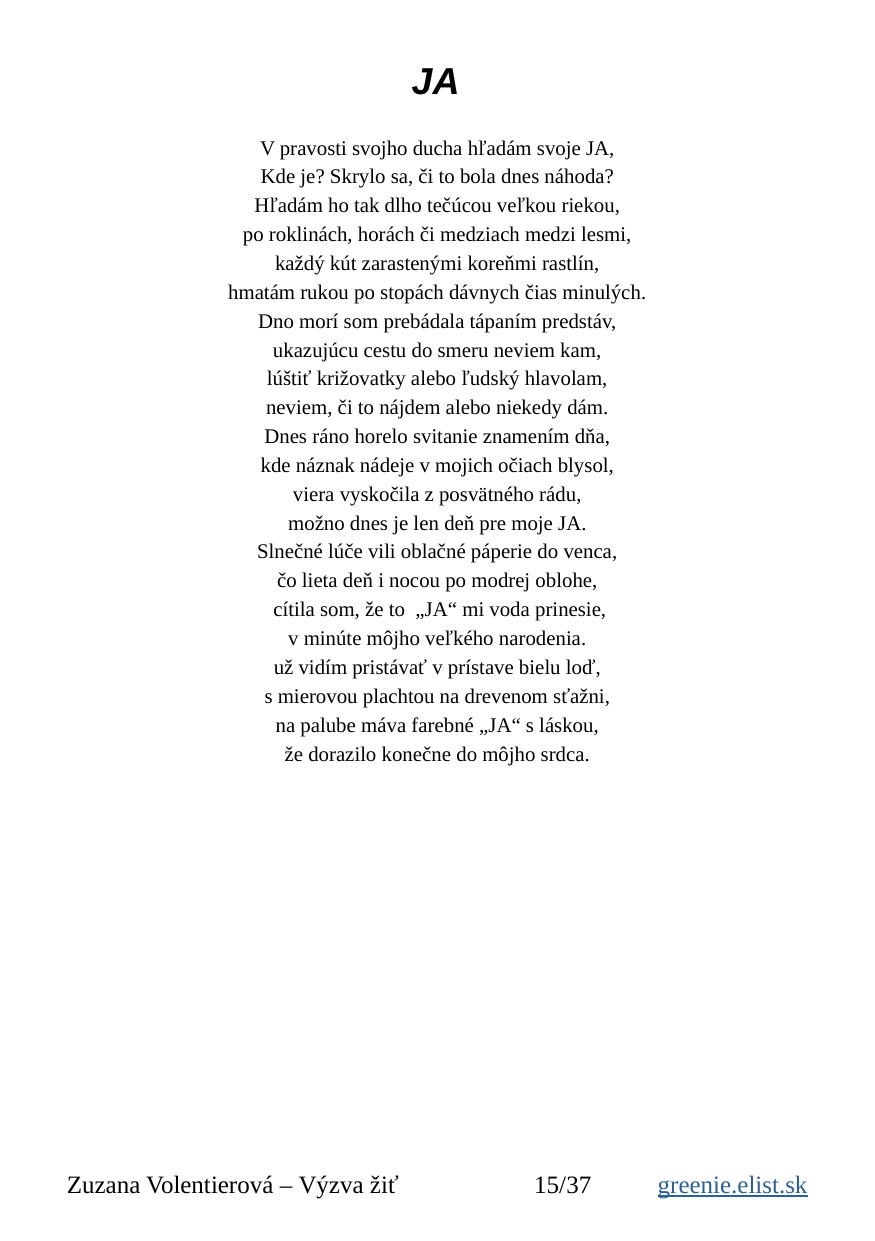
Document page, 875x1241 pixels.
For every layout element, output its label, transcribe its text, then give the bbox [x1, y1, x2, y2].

text že dorazilo konečne do môjho srdca. [41, 741, 833, 766]
text s mierovou plachtou na drevenom sťažni, [41, 684, 833, 708]
text každý kút zarastenými koreňmi rastlín, [41, 251, 833, 275]
text hmatám rukou po stopách dávnych čias minulých. [41, 280, 833, 304]
text po roklinách, horách či medziach medzi lesmi, [41, 222, 833, 246]
text kde náznak nádeje v mojich očiach blysol, [41, 453, 833, 477]
text Kde je? Skrylo sa, či to bola dnes náhoda? [41, 164, 833, 188]
text Dno morí som prebádala tápaním predstáv, [41, 309, 833, 333]
text viera vyskočila z posvätného rádu, [41, 482, 833, 506]
text cítila som, že to „JA“ mi voda prinesie, [41, 597, 833, 621]
text ukazujúcu cestu do smeru neviem kam, [41, 337, 833, 362]
text Hľadám ho tak dlho tečúcou veľkou riekou, [41, 193, 833, 217]
text možno dnes je len deň pre moje JA. [41, 511, 833, 535]
text čo lieta deň i nocou po modrej oblohe, [41, 568, 833, 592]
text na palube máva farebné „JA“ s láskou, [41, 713, 833, 737]
subtitle JA [41, 59, 833, 102]
text Slnečné lúče vili oblačné páperie do venca, [41, 539, 833, 563]
text neviem, či to nájdem alebo niekedy dám. [41, 395, 833, 419]
text Dnes ráno horelo svitanie znamením dňa, [41, 424, 833, 448]
text už vidím pristávať v prístave bielu loď, [41, 655, 833, 679]
text lúštiť križovatky alebo ľudský hlavolam, [41, 366, 833, 390]
text V pravosti svojho ducha hľadám svoje JA, [41, 136, 833, 159]
text v minúte môjho veľkého narodenia. [41, 626, 833, 650]
